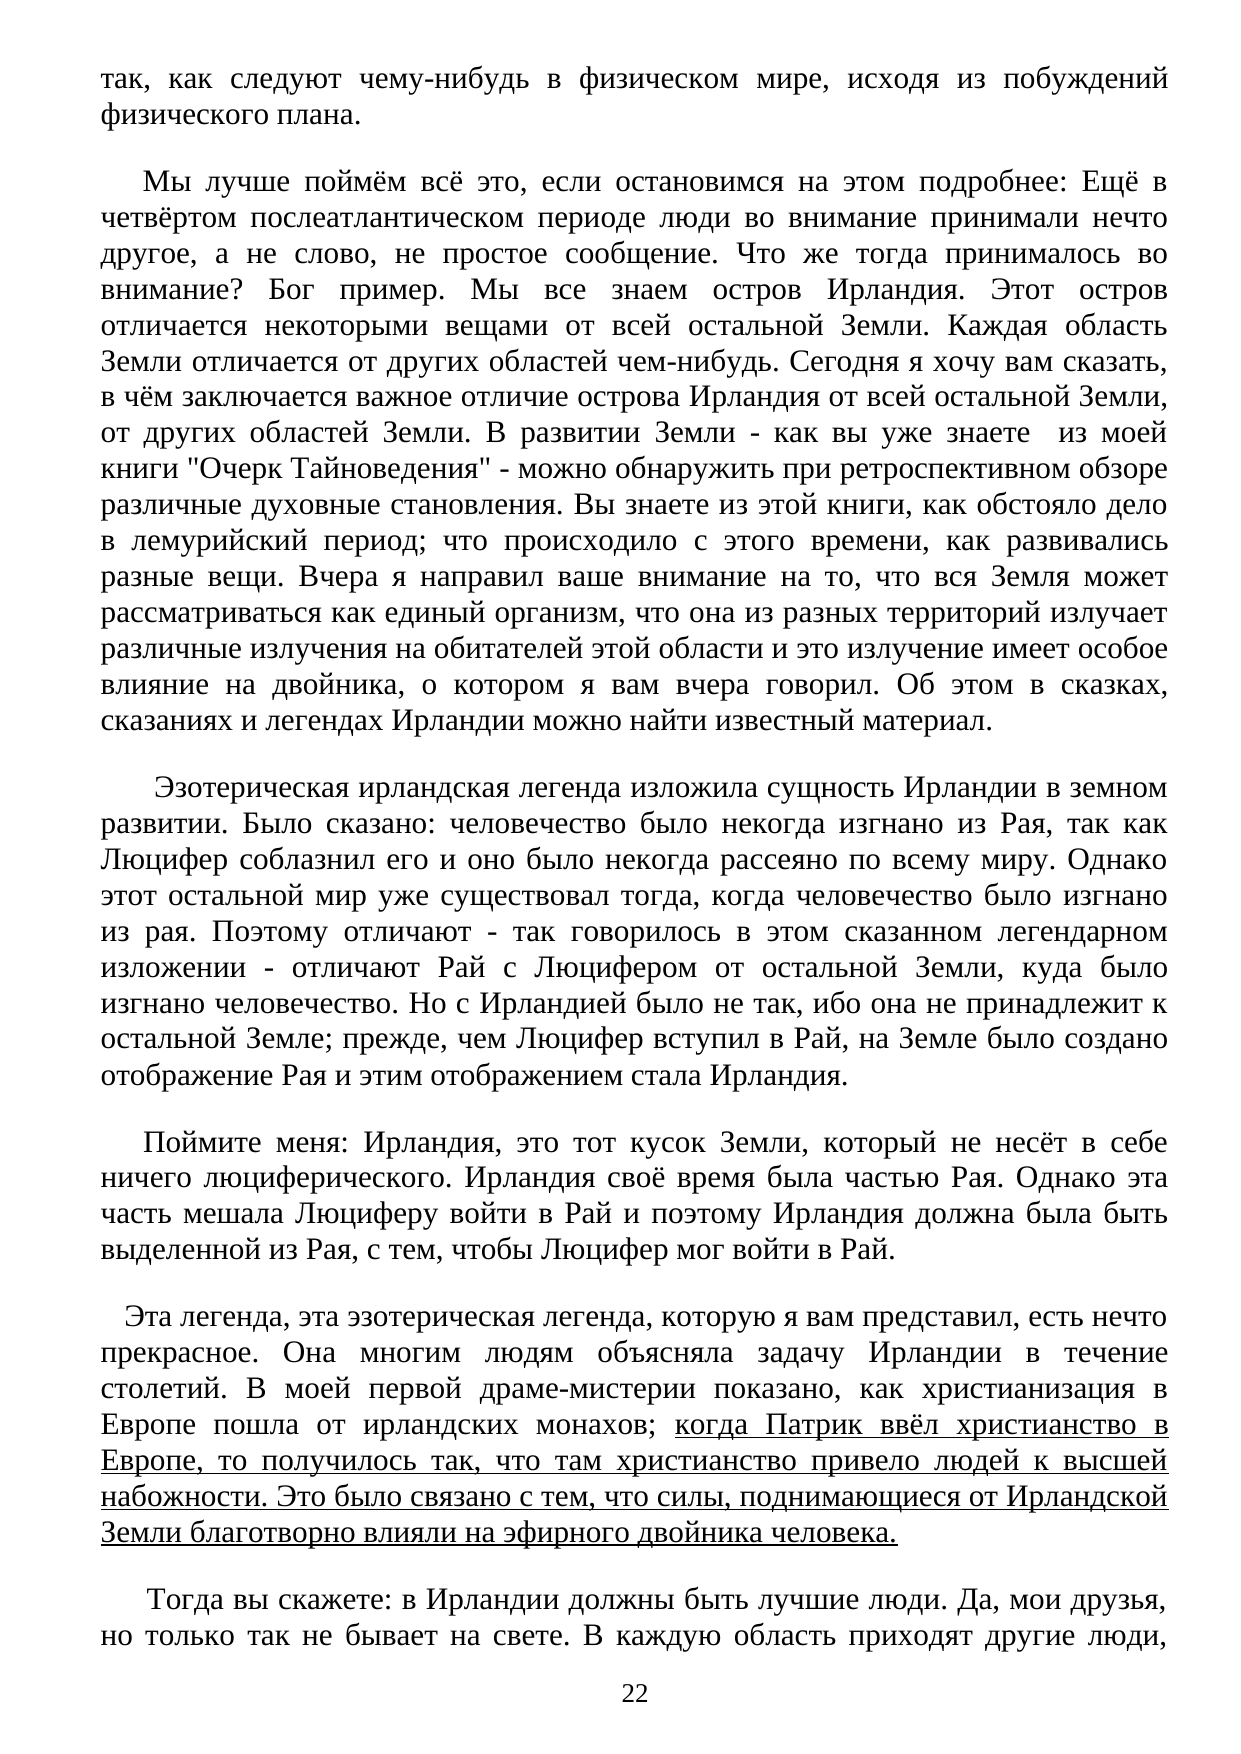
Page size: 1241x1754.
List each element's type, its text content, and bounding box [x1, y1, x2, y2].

text Поймите меня: Ирландия, это тот кусок Земли, который не несёт в себе ничего люциферического. Ирландия своё время была частью Рая. Однако эта часть мешала Люциферу войти в Рай и поэтому Ирландия должна была быть выделенной из Рая, с тем, чтобы Люцифер мог войти в Рай. [100, 1123, 1169, 1267]
text Земли благотворно влияли на эфирного двойника человека. [100, 1510, 1169, 1549]
text Тогда вы скажете: в Ирландии должны быть лучшие люди. Да, мои друзья, но только так не бывает на свете. В каждую область приходят другие люди, [100, 1580, 1169, 1652]
text набожности. Это было связано с тем, что силы, поднимающиеся от Ирландской [100, 1474, 1169, 1509]
text Эзотерическая ирландская легенда изложила сущность Ирландии в земном развитии. Было сказано: человечество было некогда изгнано из Рая, так как Люцифер соблазнил его и оно было некогда рассеяно по всему миру. Однако этот остальной мир уже существовал тогда, когда человечество было изгнано из рая. Поэтому отличают - так говорилось в этом сказанном легендарном изложении - отличают Рай с Люцифером от остальной Земли, куда было изгнано человечество. Но с Ирландией было не так, ибо она не принадлежит к остальной Земле; прежде, чем Люцифер вступил в Рай, на Земле было создано отображение Рая и этим отображением стала Ирландия. [100, 768, 1169, 1092]
text так, как следуют чему-нибудь в физическом мире, исходя из побуждений физического плана. [100, 59, 1169, 131]
text Мы лучше поймём всё это, если остановимся на этом подробнее: Ещё в четвёртом послеатлантическом периоде люди во внимание принимали нечто другое, а не слово, не простое сообщение. Что же тогда принималось во внимание? Бог пример. Мы все знаем остров Ирландия. Этот остров отличается некоторыми вещами от всей остальной Земли. Каждая область Земли отличается от других областей чем-нибудь. Сегодня я хочу вам сказать, в чём заключается важное отличие острова Ирландия от всей остальной Земли, от других областей Земли. В развитии Земли - как вы уже знаете из моей книги "Очерк Тайноведения" - можно обнаружить при ретроспективном обзоре различные духовные становления. Вы знаете из этой книги, как обстояло дело в лемурийский период; что происходило с этого времени, как развивались разные вещи. Вчера я направил ваше внимание на то, что вся Земля может рассматриваться как единый организм, что она из разных территорий излучает различные излучения на обитателей этой области и это излучение имеет особое влияние на двойника, о котором я вам вчера говорил. Об этом в сказках, сказаниях и легендах Ирландии можно найти известный материал. [100, 162, 1169, 737]
text Эта легенда, эта эзотерическая легенда, которую я вам представил, есть нечто прекрасное. Она многим людям объясняла задачу Ирландии в течение столетий. В моей первой драме-мистерии показано, как христианизация в Европе пошла от ирландских монахов; когда Патрик ввёл христианство в Европе, то получилось так, что там христианство привело людей к высшей [100, 1298, 1169, 1473]
